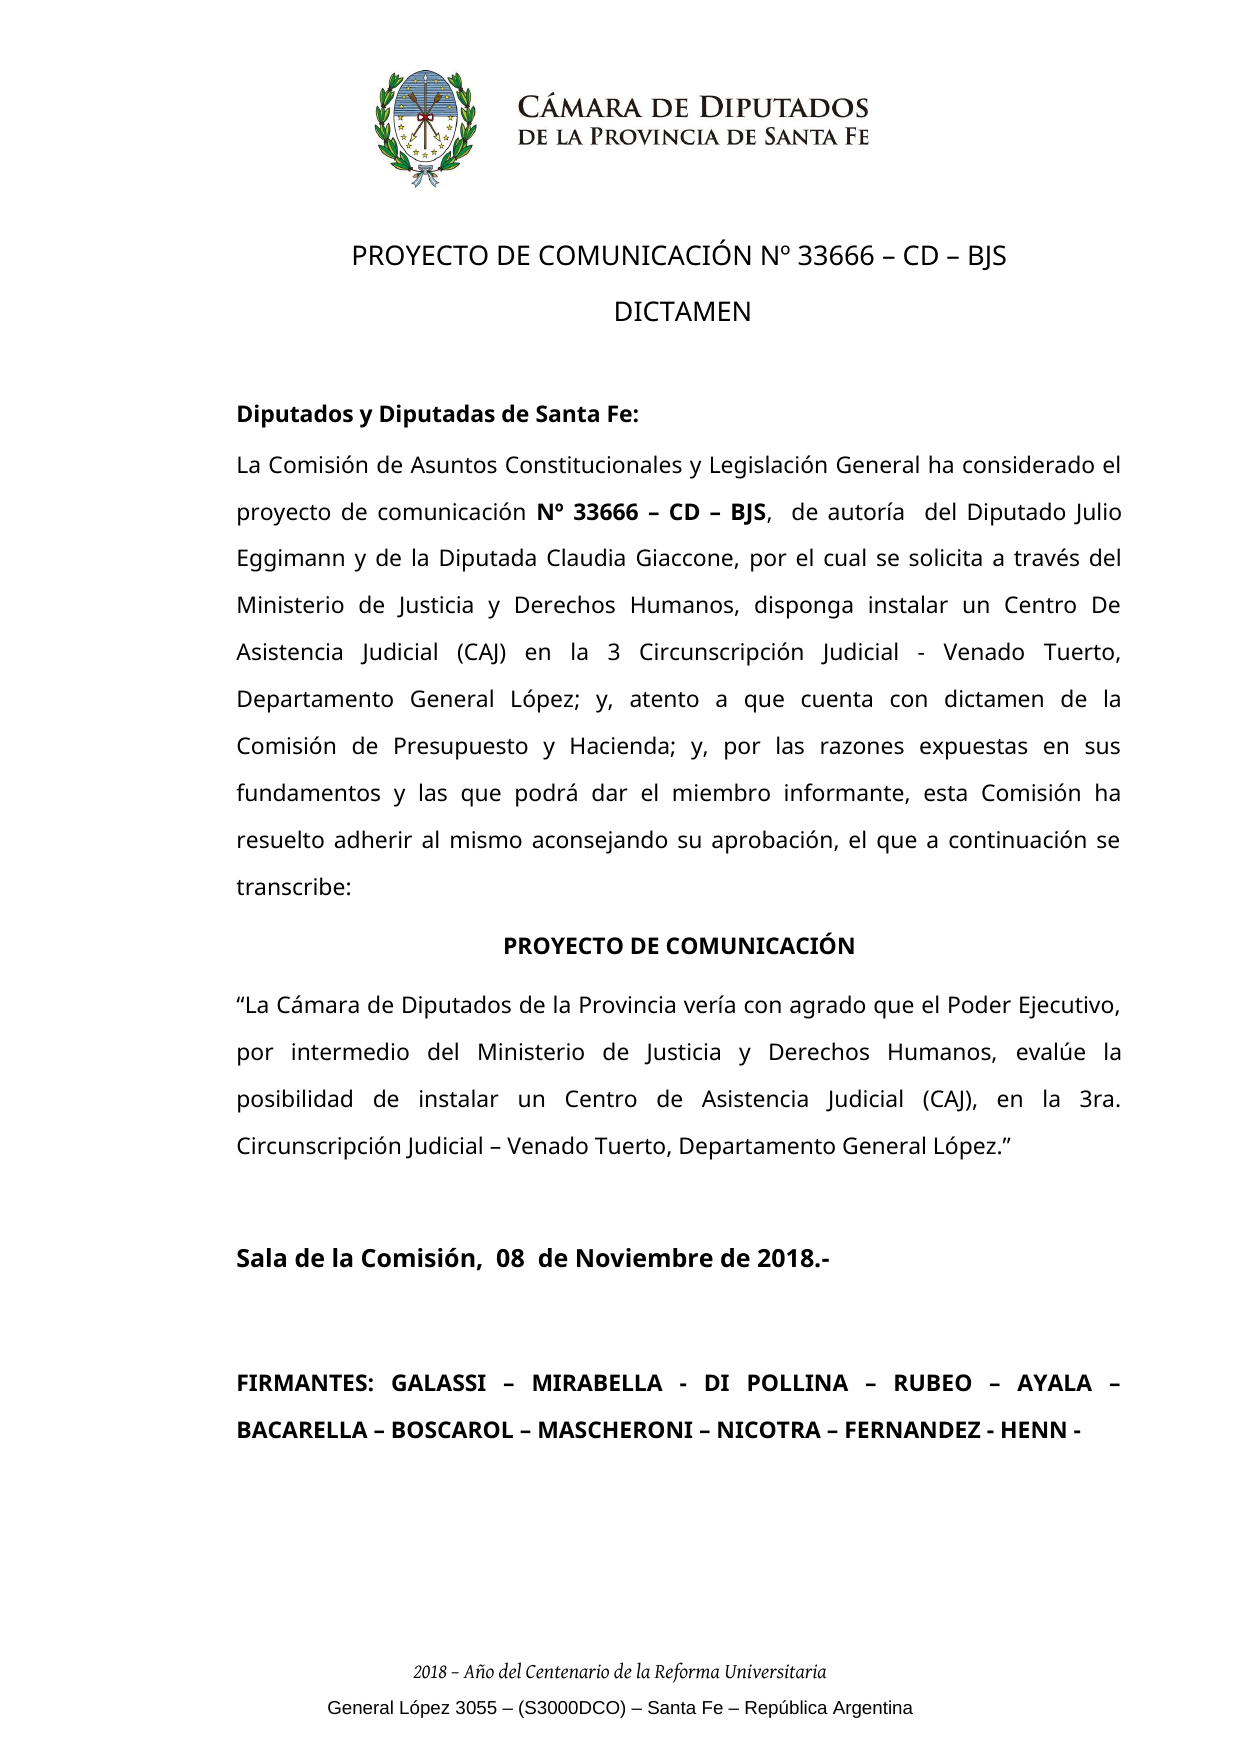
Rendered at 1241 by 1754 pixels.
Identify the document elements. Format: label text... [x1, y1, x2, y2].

text Diputados y Diputadas de Santa Fe: [236, 398, 1122, 430]
picture [374, 70, 869, 192]
text La Comisión de Asuntos Constitucionales y Legislación General ha considerado el proyecto de comunicación Nº 33666 – CD – BJS, de autoría del Diputado Julio Eggimann y de la Diputada Claudia Giaccone, por el cual se solicita a través del Ministerio de Justicia y Derechos Humanos, disponga instalar un Centro De Asistencia Judicial (CAJ) en la 3 Circunscripción Judicial - Venado Tuerto, Departamento General López; y, atento a que cuenta con dictamen de la Comisión de Presupuesto y Hacienda; y, por las razones expuestas en sus fundamentos y las que podrá dar el miembro informante, esta Comisión ha resuelto adherir al mismo aconsejando su aprobación, el que a continuación se transcribe: [236, 448, 1122, 902]
text DICTAMEN [236, 292, 1122, 329]
text PROYECTO DE COMUNICACIÓN Nº 33666 – CD – BJS [236, 236, 1122, 273]
text Sala de la Comisión, 08 de Noviembre de 2018.- [236, 1240, 1122, 1274]
text PROYECTO DE COMUNICACIÓN [236, 930, 1122, 961]
text “La Cámara de Diputados de la Provincia vería con agrado que el Poder Ejecutivo, por intermedio del Ministerio de Justicia y Derechos Humanos, evalúe la posibilidad de instalar un Centro de Asistencia Judicial (CAJ), en la 3ra. Circunscripción Judicial – Venado Tuerto, Departamento General López.” [236, 989, 1122, 1161]
text FIRMANTES: GALASSI – MIRABELLA - DI POLLINA – RUBEO – AYALA – BACARELLA – BOSCAROL – MASCHERONI – NICOTRA – FERNANDEZ - HENN - [236, 1367, 1122, 1445]
